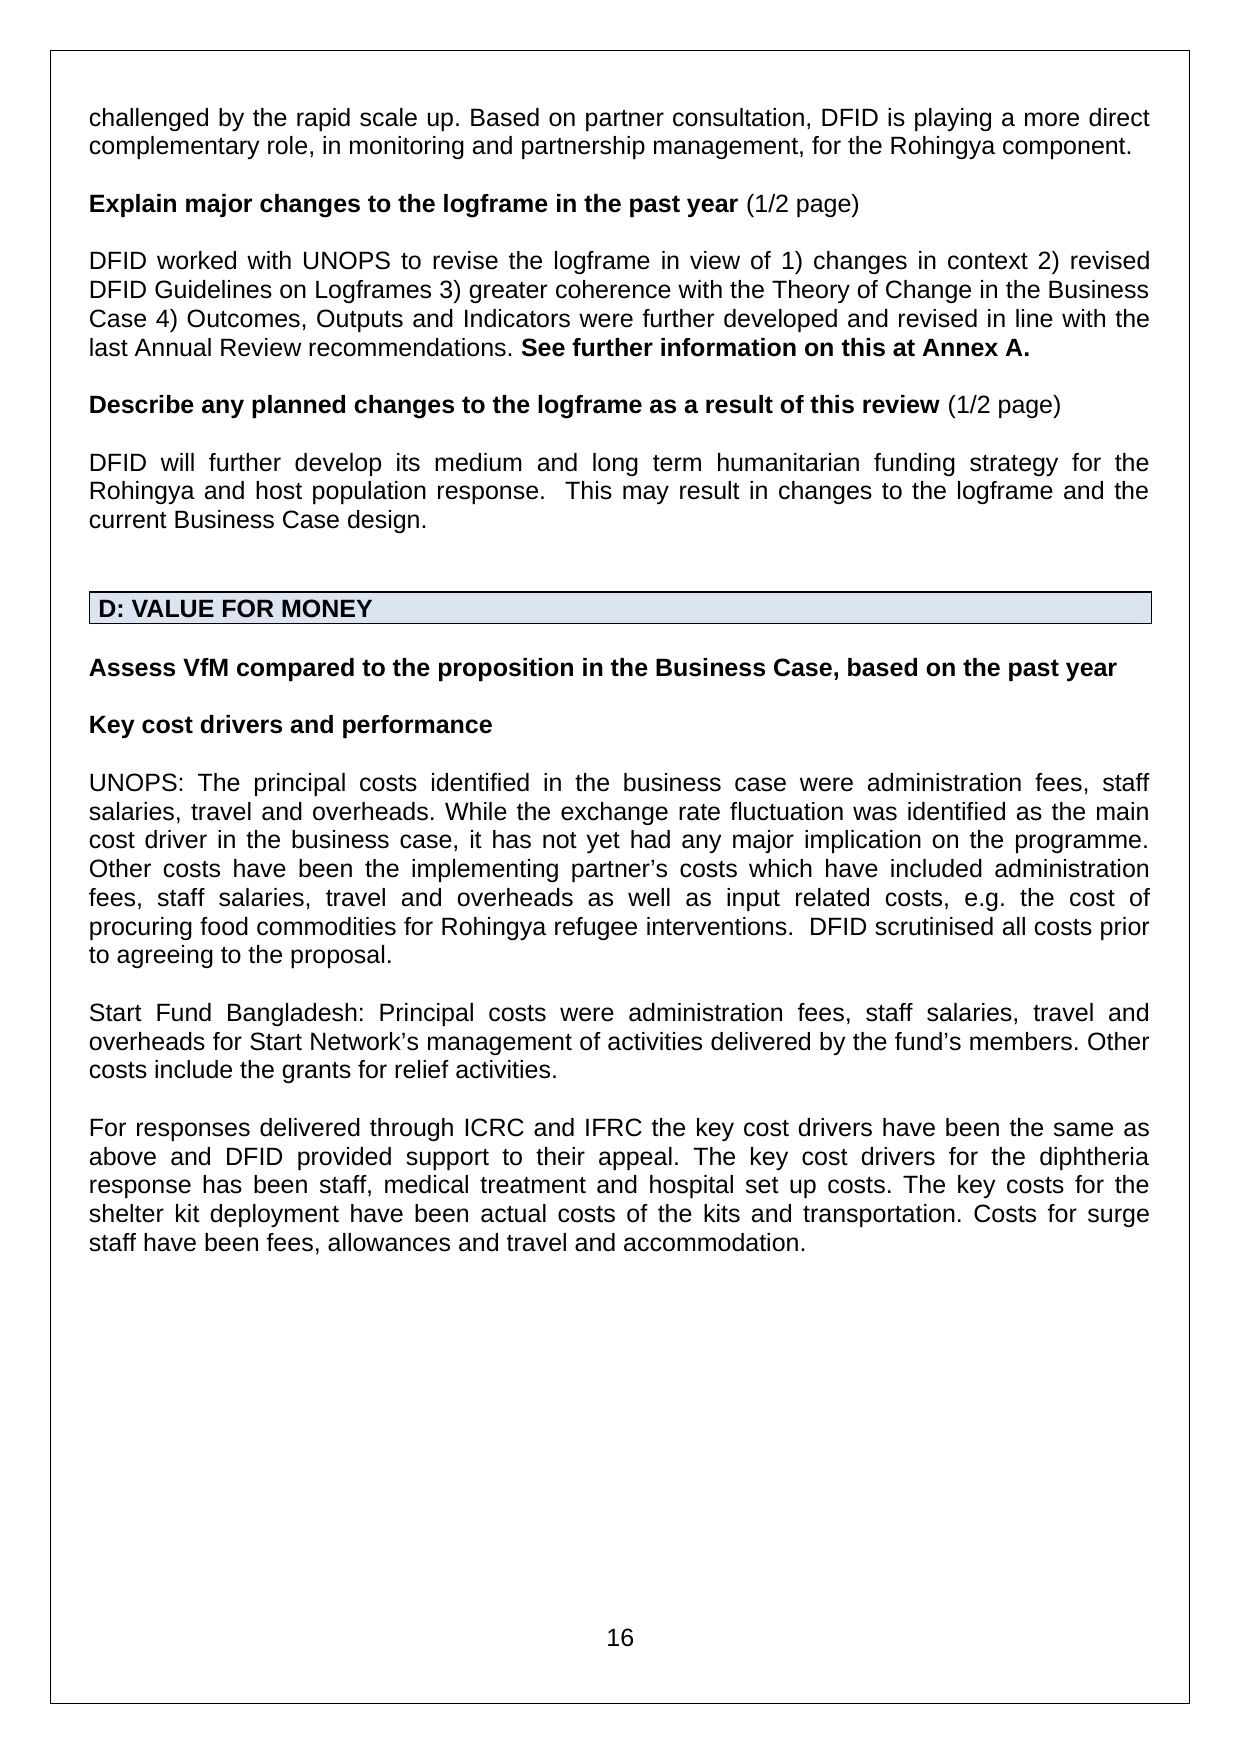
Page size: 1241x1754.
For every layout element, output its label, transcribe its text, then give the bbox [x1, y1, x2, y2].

text DFID will further develop its medium and long term humanitarian funding strategy for the Rohingya and host population response. This may result in changes to the logframe and the current Business Case design. [89, 448, 1152, 534]
text Start Fund Bangladesh: Principal costs were administration fees, staff salaries, travel and overheads for Start Network’s management of activities delivered by the fund’s members. Other costs include the grants for relief activities. [89, 998, 1152, 1084]
subtitle D: VALUE FOR MONEY [90, 593, 1151, 623]
text challenged by the rapid scale up. Based on partner consultation, DFID is playing a more direct complementary role, in monitoring and partnership management, for the Rohingya component. [89, 103, 1152, 160]
text DFID worked with UNOPS to revise the logframe in view of 1) changes in context 2) revised DFID Guidelines on Logframes 3) greater coherence with the Theory of Change in the Business Case 4) Outcomes, Outputs and Indicators were further developed and revised in line with the last Annual Review recommendations. See further information on this at Annex A. [89, 246, 1152, 361]
text Describe any planned changes to the logframe as a result of this review (1/2 page) [89, 390, 1152, 419]
text Key cost drivers and performance [89, 711, 1152, 739]
text Explain major changes to the logframe in the past year (1/2 page) [89, 189, 1152, 218]
text For responses delivered through ICRC and IFRC the key cost drivers have been the same as above and DFID provided support to their appeal. The key cost drivers for the diphtheria response has been staff, medical treatment and hospital set up costs. The key costs for the shelter kit deployment have been actual costs of the kits and transportation. Costs for surge staff have been fees, allowances and travel and accommodation. [89, 1113, 1152, 1257]
text UNOPS: The principal costs identified in the business case were administration fees, staff salaries, travel and overheads. While the exchange rate fluctuation was identified as the main cost driver in the business case, it has not yet had any major implication on the programme. Other costs have been the implementing partner’s costs which have included administration fees, staff salaries, travel and overheads as well as input related costs, e.g. the cost of procuring food commodities for Rohingya refugee interventions. DFID scrutinised all costs prior to agreeing to the proposal. [89, 768, 1152, 969]
text Assess VfM compared to the proposition in the Business Case, based on the past year [89, 653, 1152, 682]
